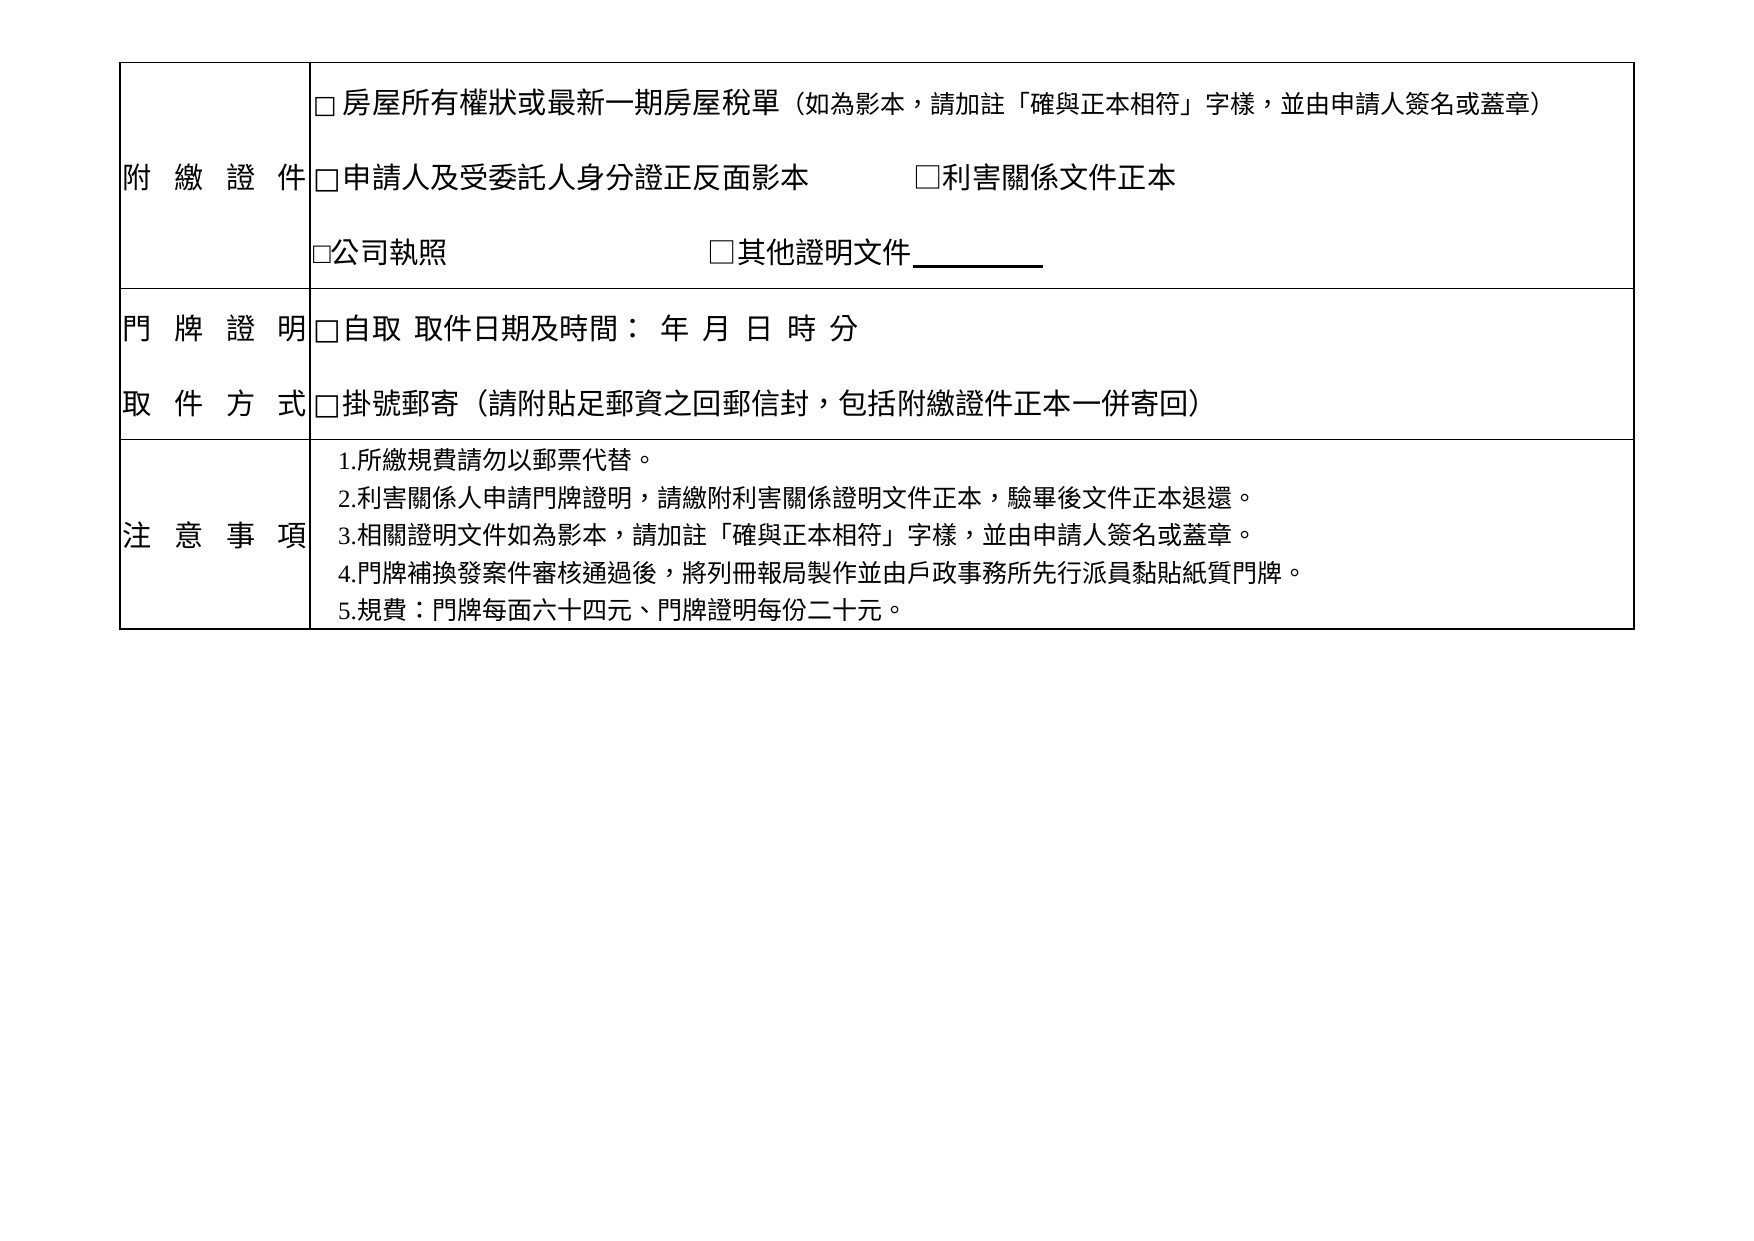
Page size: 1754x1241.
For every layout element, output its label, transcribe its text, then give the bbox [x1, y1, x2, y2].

table_cell 附繳證件 [121, 63, 309, 288]
table_cell 所繳規費請勿以郵票代替。 利害關係人申請門牌證明，請繳附利害關係證明文件正本，驗畢後文件正本退還。 相關證明文件如為影本，請加註「確與正本相符」字樣，並由申請人簽名或蓋章。 門牌補換發案件審核通過後，將列冊報局製作並由戶政事務所先行派員黏貼紙質門牌。 規費：門牌每面六十四元、門牌證明每份二十元。 [311, 440, 1633, 627]
table_cell 房屋所有權狀或最新一期房屋稅單（如為影本，請加註「確與正本相符」字樣，並由申請人簽名或蓋章） 申請人及受委託人身分證正反面影本 □利害關係文件正本 □公司執照 □其他證明文件 [311, 63, 1633, 288]
table_cell 門牌證明 取件方式 [121, 289, 309, 439]
table_cell 自取 取件日期及時間： 年 月 日 時 分 掛號郵寄（請附貼足郵資之回郵信封，包括附繳證件正本一併寄回） [311, 289, 1633, 439]
table_cell 注意事項 [121, 440, 309, 627]
